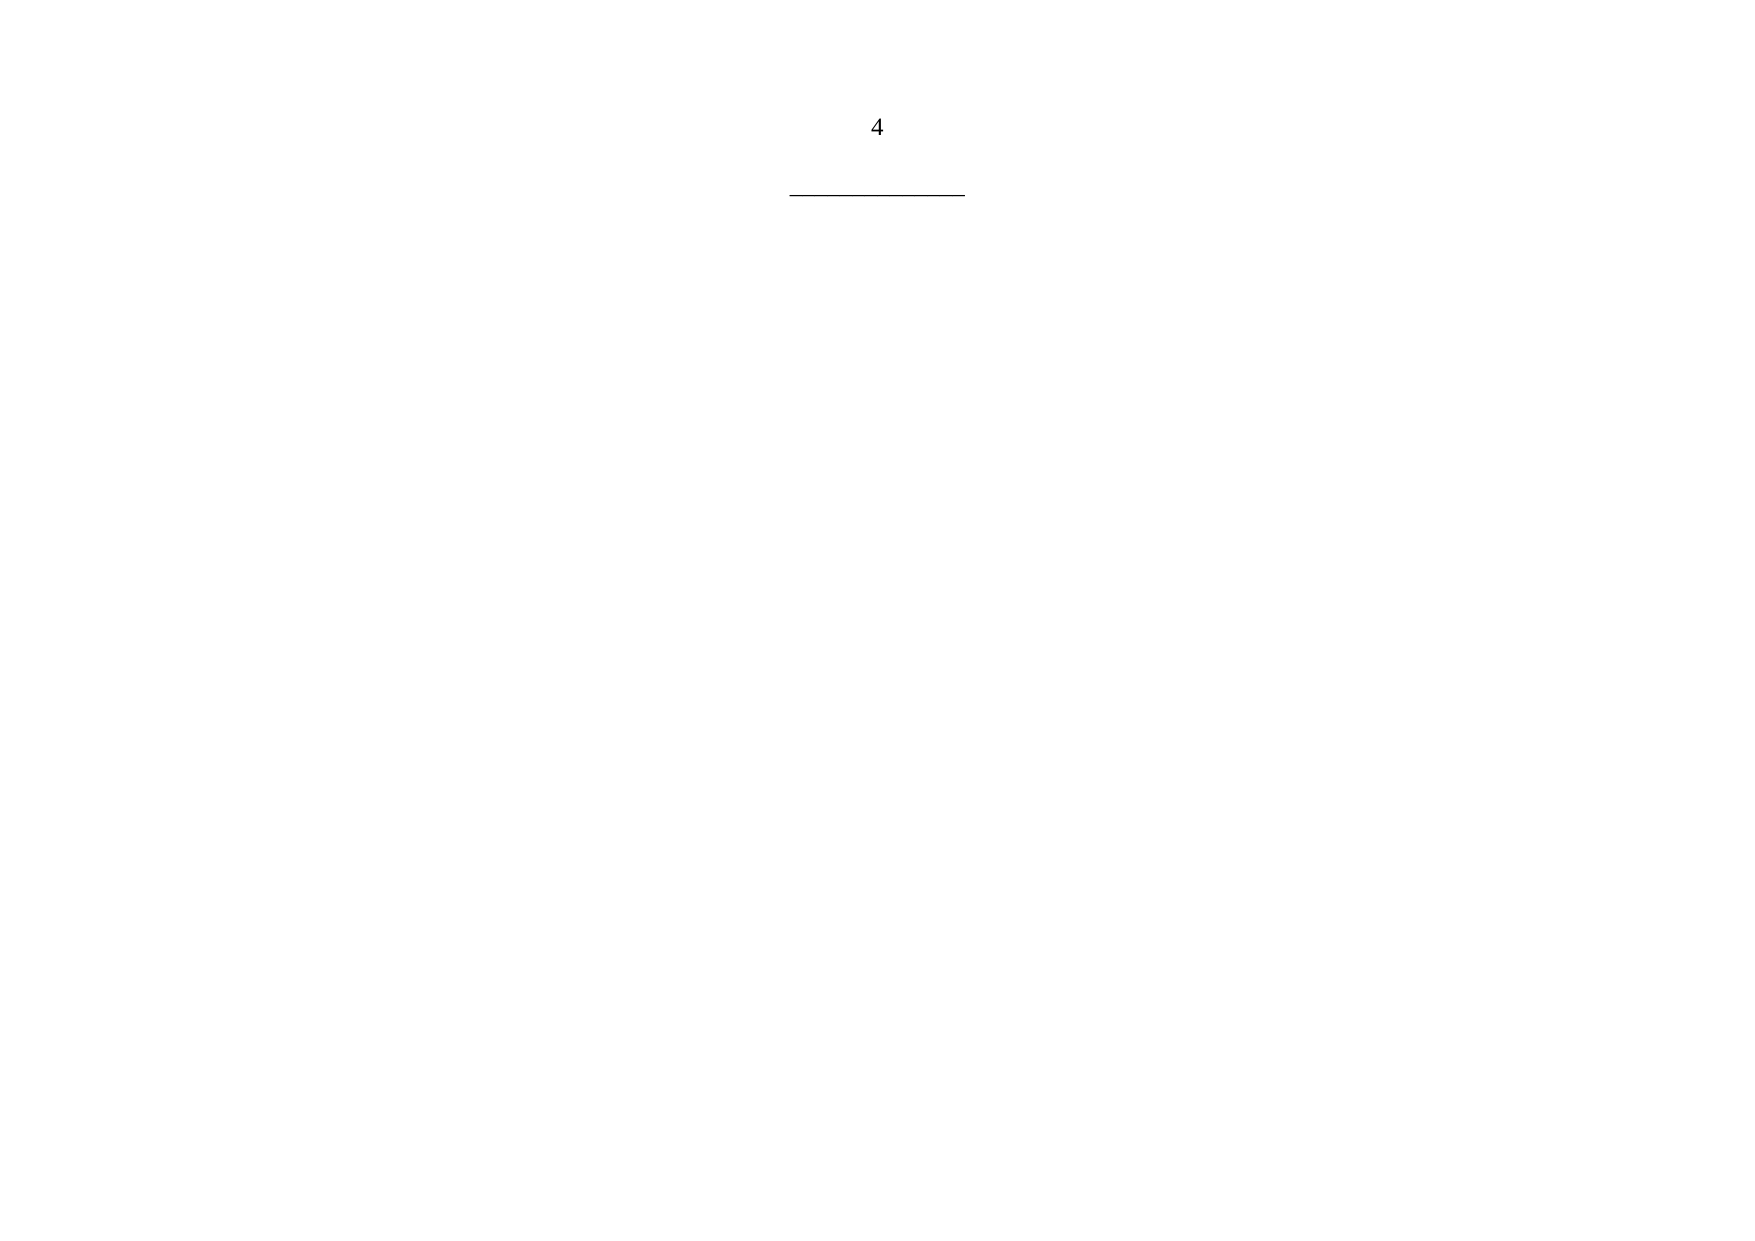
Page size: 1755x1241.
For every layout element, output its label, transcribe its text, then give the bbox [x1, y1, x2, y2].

text ______________ [118, 171, 1636, 199]
